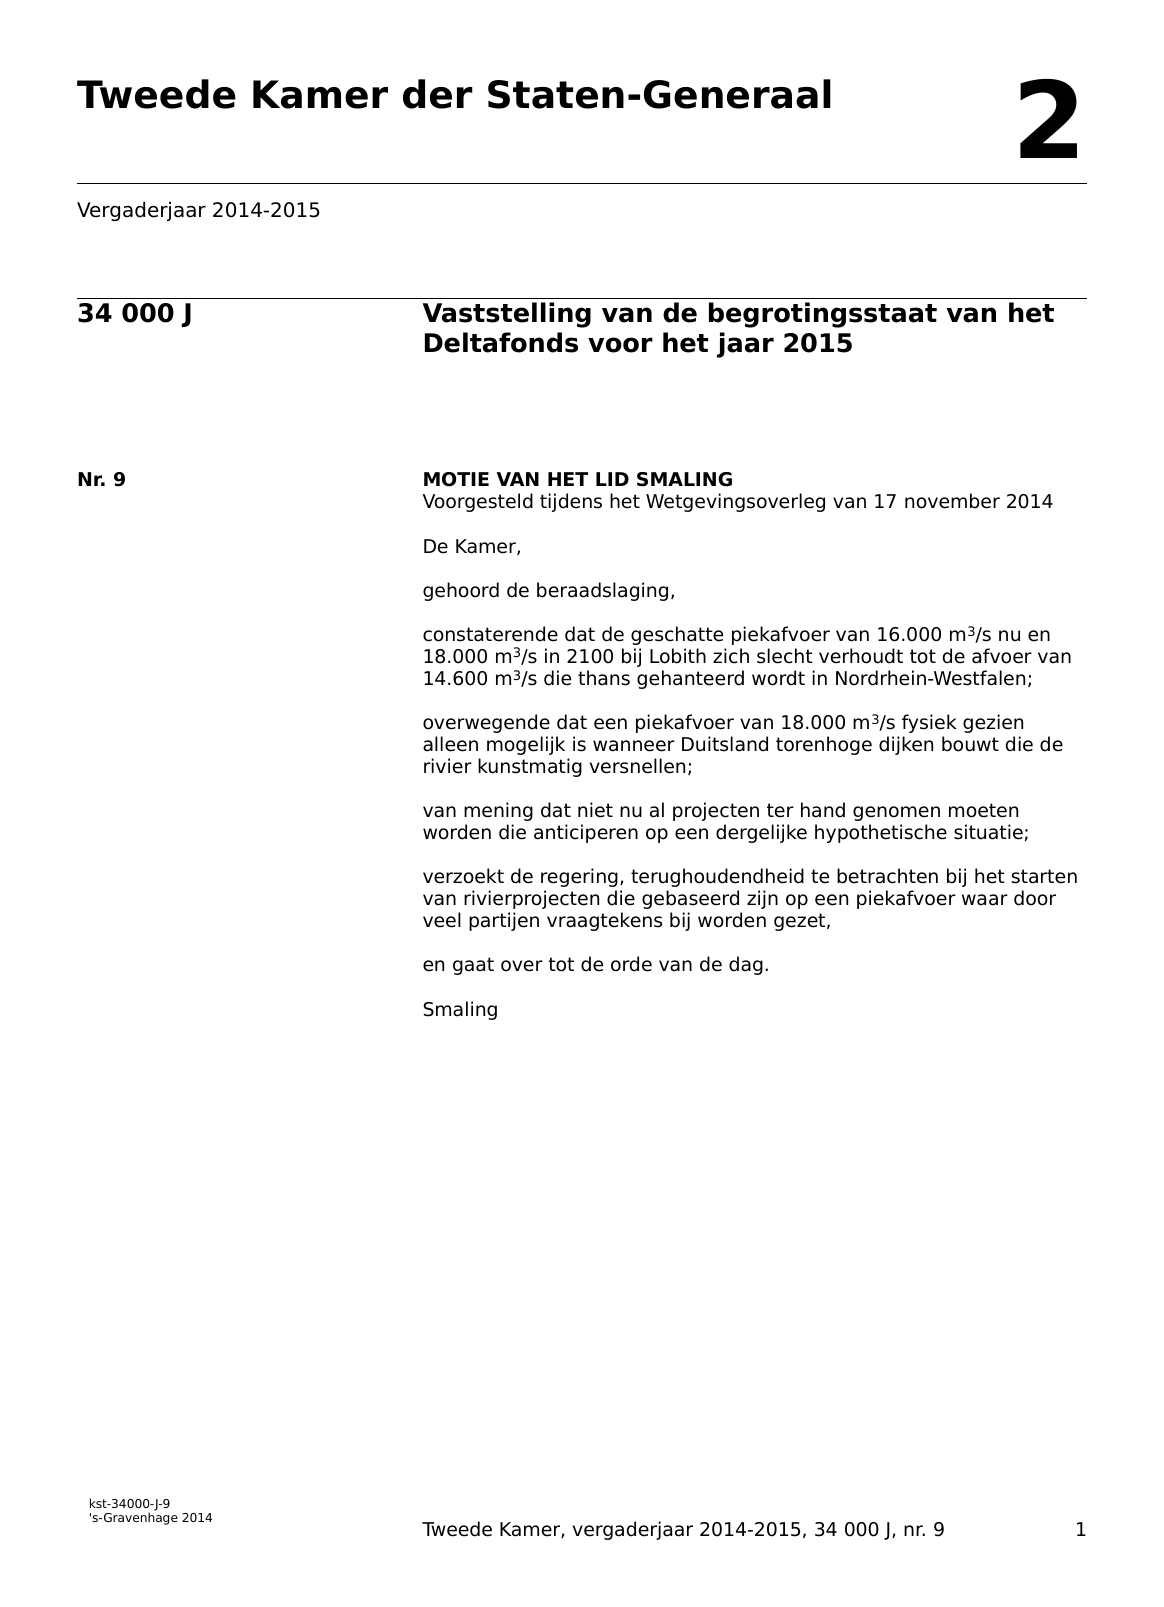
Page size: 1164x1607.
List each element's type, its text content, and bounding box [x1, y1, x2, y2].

text Voorgesteld tijdens het Wetgevingsoverleg van 17 november 2014 [422, 491, 1087, 513]
text gehoord de beraadslaging, [422, 580, 1087, 602]
table_cell Vergaderjaar 2014-2015 [77, 184, 1087, 298]
table_header Tweede Kamer der Staten-Generaal [77, 59, 886, 183]
text 's-Gravenhage 2014 [88, 1511, 323, 1525]
text Smaling [422, 998, 1087, 1021]
text constaterende dat de geschatte piekafvoer van 16.000 m3/s nu en 18.000 m3/s in 2100 bij Lobith zich slecht verhoudt tot de afvoer van 14.600 m3/s die thans gehanteerd wordt in Nordrhein-Westfalen; [422, 624, 1087, 690]
text De Kamer, [422, 536, 1087, 557]
subtitle 34 000 J Vaststelling van de begrotingsstaat van het Deltafonds voor het jaar 2015 [77, 299, 1087, 358]
table_header 2 [886, 59, 1087, 183]
subtitle Nr. 9 MOTIE VAN HET LID SMALING [77, 469, 1087, 491]
text kst-34000-J-9 [88, 1497, 323, 1511]
text overwegende dat een piekafvoer van 18.000 m3/s fysiek gezien alleen mogelijk is wanneer Duitsland torenhoge dijken bouwt die de rivier kunstmatig versnellen; [422, 712, 1087, 778]
text van mening dat niet nu al projecten ter hand genomen moeten worden die anticiperen op een dergelijke hypothetische situatie; [422, 800, 1087, 844]
text en gaat over tot de orde van de dag. [422, 954, 1087, 976]
text verzoekt de regering, terughoudendheid te betrachten bij het starten van rivierprojecten die gebaseerd zijn op een piekafvoer waar door veel partijen vraagtekens bij worden gezet, [422, 866, 1087, 932]
